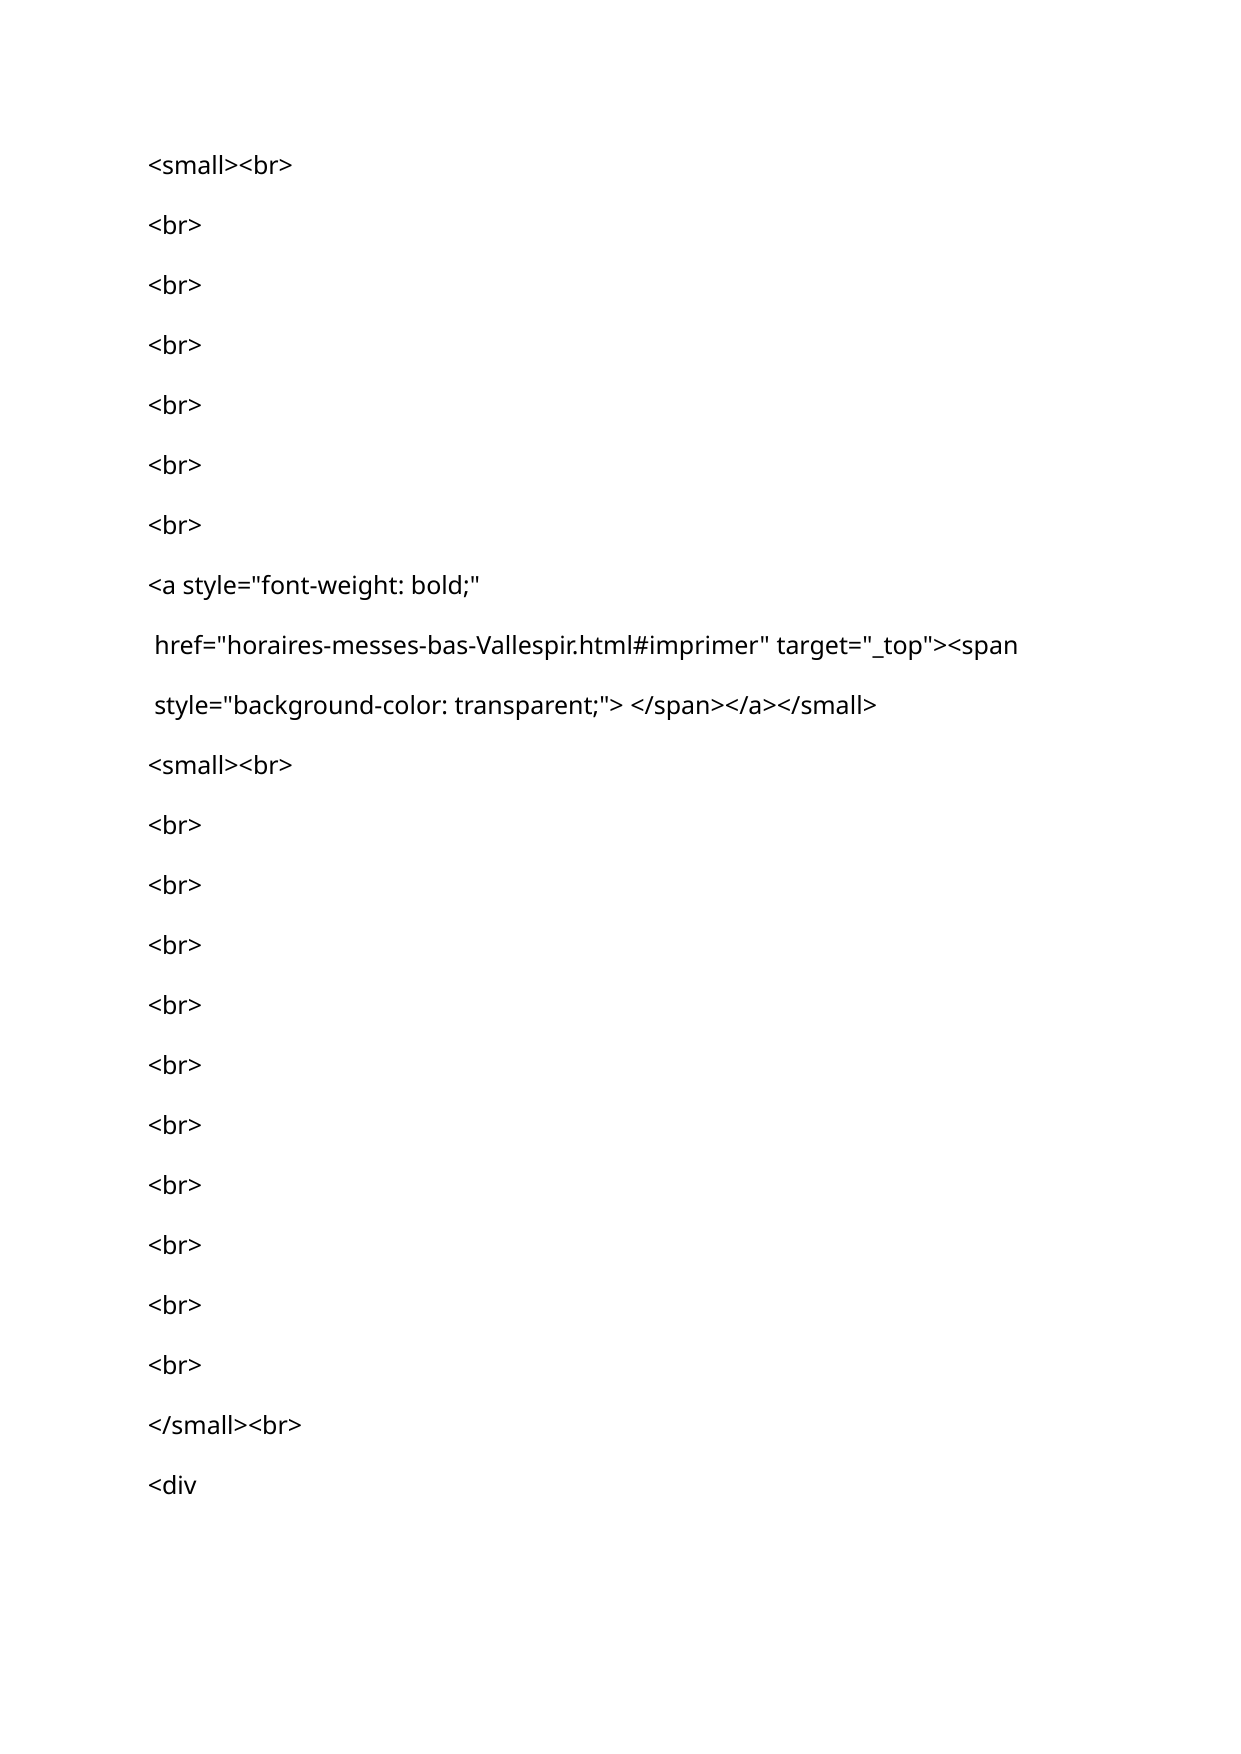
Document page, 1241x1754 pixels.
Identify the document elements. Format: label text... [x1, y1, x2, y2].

text </small><br> [148, 1408, 1093, 1442]
text <br> [148, 508, 1093, 542]
text <br> [148, 268, 1093, 302]
text style="background-color: transparent;"> </span></a></small> [148, 688, 1093, 722]
text <br> [148, 208, 1093, 242]
text <br> [148, 808, 1093, 842]
text <br> [148, 1108, 1093, 1142]
text <br> [148, 1288, 1093, 1322]
text <br> [148, 1348, 1093, 1382]
text <br> [148, 868, 1093, 902]
text <br> [148, 1168, 1093, 1202]
text href="horaires-messes-bas-Vallespir.html#imprimer" target="_top"><span [148, 628, 1093, 662]
text <br> [148, 1048, 1093, 1082]
text <small><br> [148, 148, 1093, 182]
text <small><br> [148, 748, 1093, 782]
text <br> [148, 328, 1093, 362]
text <br> [148, 448, 1093, 482]
text <br> [148, 388, 1093, 422]
text <a style="font-weight: bold;" [148, 568, 1093, 602]
text <br> [148, 1228, 1093, 1262]
text <div [148, 1468, 1093, 1502]
text <br> [148, 988, 1093, 1022]
text <br> [148, 928, 1093, 962]
